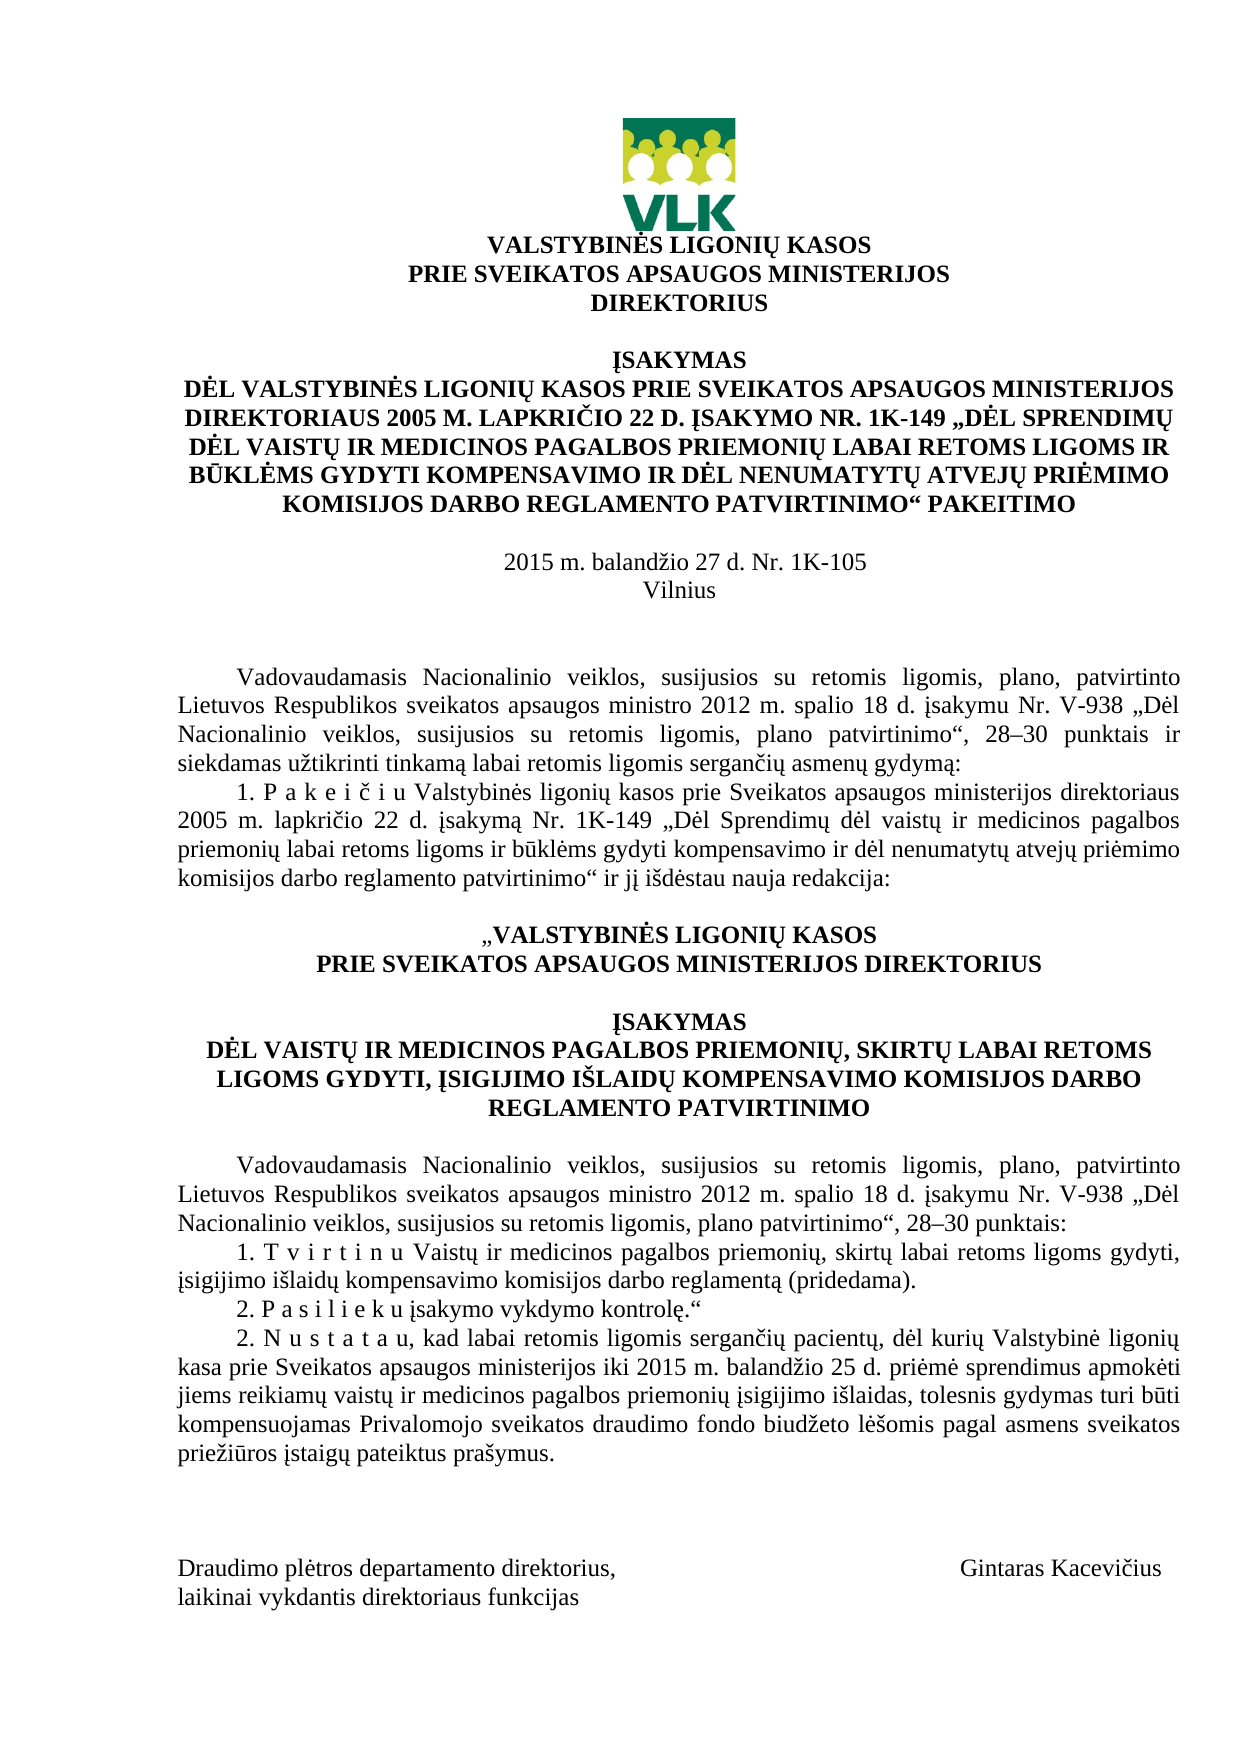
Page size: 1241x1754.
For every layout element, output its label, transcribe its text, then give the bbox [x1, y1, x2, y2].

text Draudimo plėtros departamento direktorius, Gintaras Kacevičius [177, 1553, 1181, 1582]
text 1. P a k e i č i u Valstybinės ligonių kasos prie Sveikatos apsaugos ministerijos direktoriaus 2005 m. lapkričio 22 d. įsakymą Nr. 1K-149 „Dėl Sprendimų dėl vaistų ir medicinos pagalbos priemonių labai retoms ligoms ir būklėms gydyti kompensavimo ir dėl nenumatytų atvejų priėmimo komisijos darbo reglamento patvirtinimo“ ir jį išdėstau nauja redakcija: [177, 777, 1181, 892]
text Vadovaudamasis Nacionalinio veiklos, susijusios su retomis ligomis, plano, patvirtinto Lietuvos Respublikos sveikatos apsaugos ministro 2012 m. spalio 18 d. įsakymu Nr. V-938 „Dėl Nacionalinio veiklos, susijusios su retomis ligomis, plano patvirtinimo“, 28–30 punktais ir siekdamas užtikrinti tinkamą labai retomis ligomis sergančių asmenų gydymą: [177, 662, 1181, 777]
text 2. P a s i l i e k u įsakymo vykdymo kontrolę.“ [177, 1294, 1181, 1323]
text ĮSAKYMAS [177, 346, 1181, 374]
text PRIE SVEIKATOS APSAUGOS MINISTERIJOS DIREKTORIUS [177, 949, 1181, 978]
text ĮSAKYMAS [177, 1007, 1181, 1036]
text 1. T v i r t i n u Vaistų ir medicinos pagalbos priemonių, skirtų labai retoms ligoms gydyti, įsigijimo išlaidų kompensavimo komisijos darbo reglamentą (pridedama). [177, 1237, 1181, 1294]
text 2. N u s t a t a u, kad labai retomis ligomis sergančių pacientų, dėl kurių Valstybinė ligonių kasa prie Sveikatos apsaugos ministerijos iki 2015 m. balandžio 25 d. priėmė sprendimus apmokėti jiems reikiamų vaistų ir medicinos pagalbos priemonių įsigijimo išlaidas, tolesnis gydymas turi būti kompensuojamas Privalomojo sveikatos draudimo fondo biudžeto lėšomis pagal asmens sveikatos priežiūros įstaigų pateiktus prašymus. [177, 1323, 1181, 1467]
text DIREKTORIUS [177, 288, 1181, 317]
text DĖL VALSTYBINĖS LIGONIŲ KASOS PRIE SVEIKATOS APSAUGOS MINISTERIJOS DIREKTORIAUS 2005 M. LAPKRIČIO 22 D. ĮSAKYMO NR. 1K-149 „DĖL SPRENDIMŲ DĖL VAISTŲ IR MEDICINOS PAGALBOS PRIEMONIŲ LABAI RETOMS LIGOMS IR BŪKLĖMS GYDYTI KOMPENSAVIMO IR DĖL NENUMATYTŲ ATVEJŲ PRIĖMIMO KOMISIJOS DARBO REGLAMENTO PATVIRTINIMO“ PAKEITIMO [177, 374, 1181, 518]
text VALSTYBINĖS LIGONIŲ KASOS [177, 231, 1181, 259]
text DĖL VAISTŲ IR MEDICINOS PAGALBOS PRIEMONIŲ, SKIRTŲ LABAI RETOMS LIGOMS GYDYTI, ĮSIGIJIMO IŠLAIDŲ KOMPENSAVIMO KOMISIJOS DARBO REGLAMENTO PATVIRTINIMO [177, 1036, 1181, 1122]
text Vilnius [177, 576, 1181, 604]
text „VALSTYBINĖS LIGONIŲ KASOS [177, 921, 1181, 949]
text 2015 m. balandžio 27 d. Nr. 1K-105 [177, 547, 1181, 576]
text Vadovaudamasis Nacionalinio veiklos, susijusios su retomis ligomis, plano, patvirtinto Lietuvos Respublikos sveikatos apsaugos ministro 2012 m. spalio 18 d. įsakymu Nr. V-938 „Dėl Nacionalinio veiklos, susijusios su retomis ligomis, plano patvirtinimo“, 28–30 punktais: [177, 1151, 1181, 1237]
text PRIE SVEIKATOS APSAUGOS MINISTERIJOS [177, 259, 1181, 288]
text laikinai vykdantis direktoriaus funkcijas [177, 1582, 1181, 1611]
